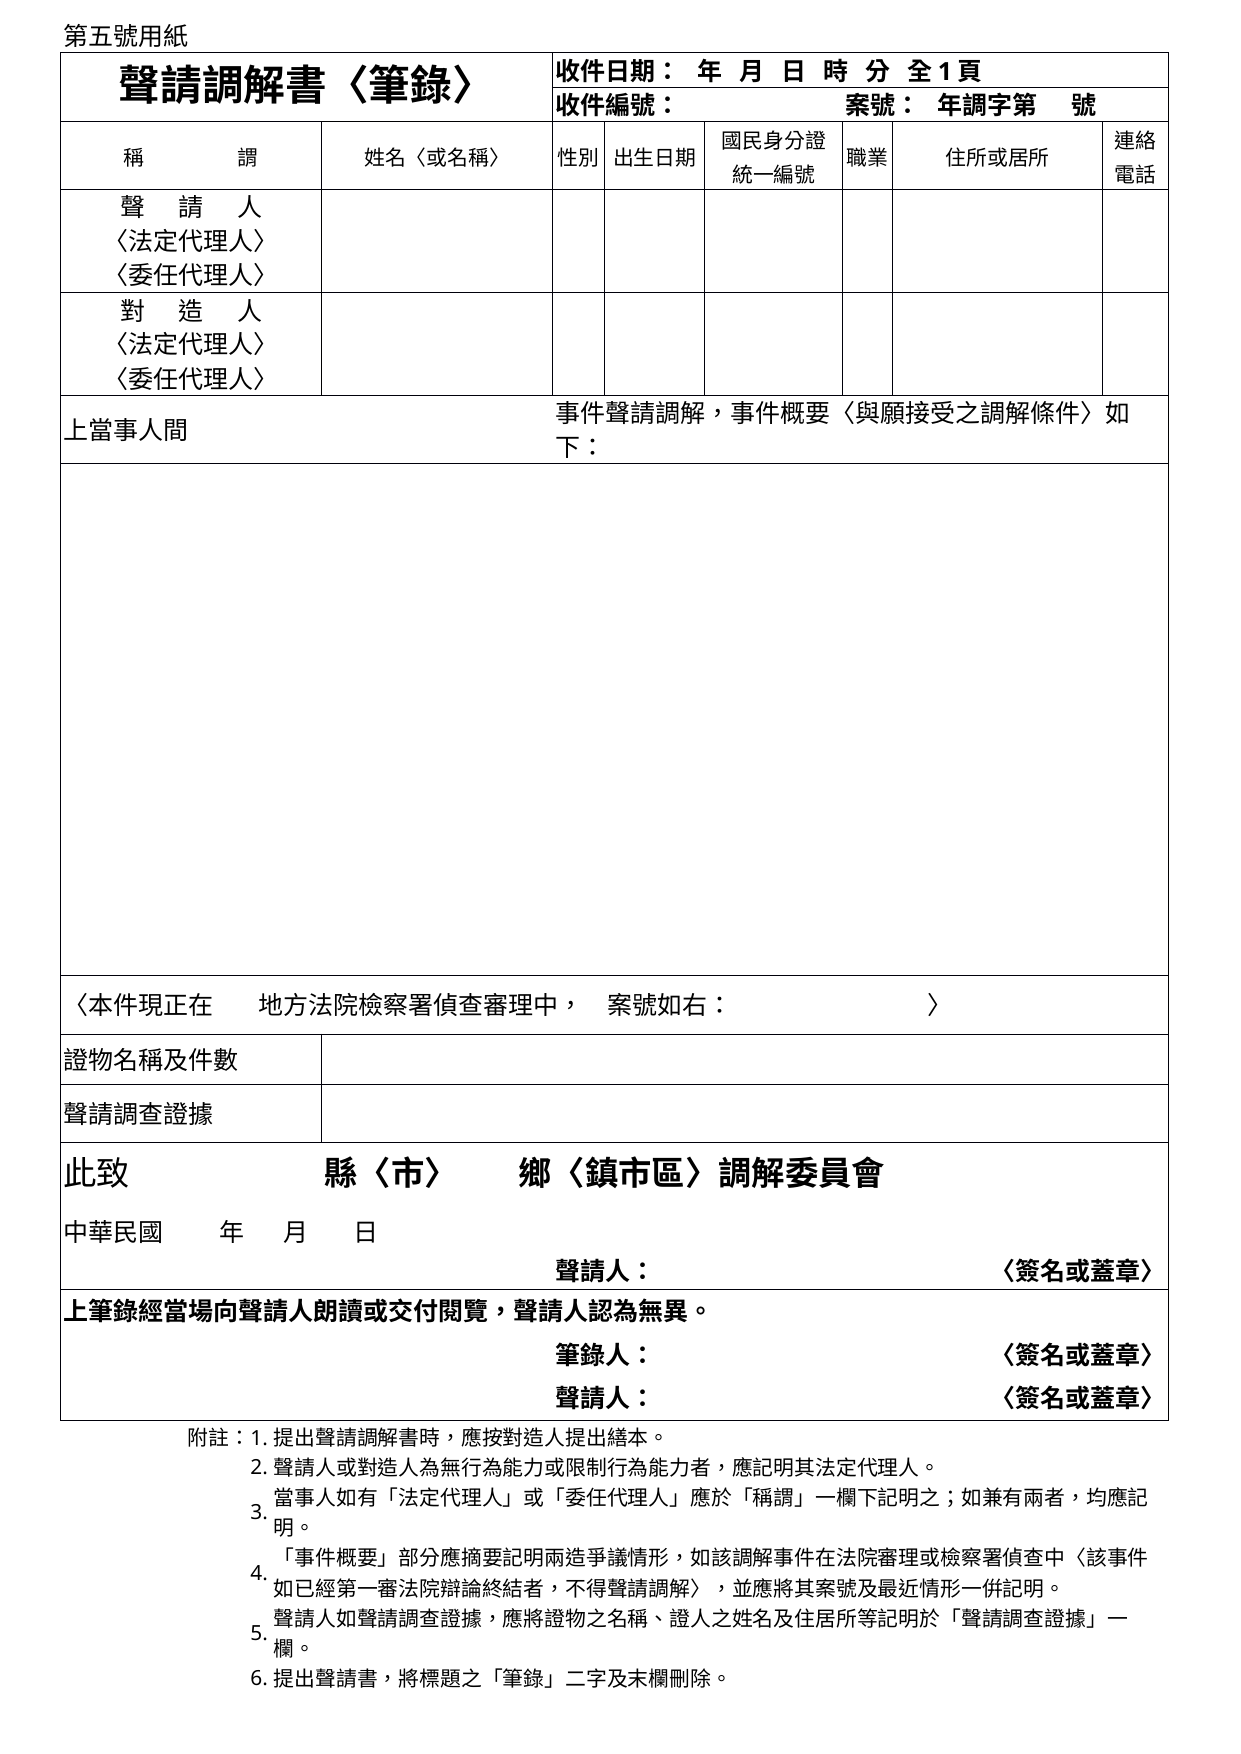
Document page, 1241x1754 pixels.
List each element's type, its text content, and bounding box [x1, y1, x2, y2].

table_cell [553, 327, 604, 361]
table_cell [843, 361, 892, 395]
table_cell 〈簽名或蓋章〉 [893, 1332, 1168, 1376]
table_cell [61, 634, 1168, 668]
table_cell [61, 702, 1168, 736]
table_cell 〈簽名或蓋章〉 [893, 1254, 1168, 1288]
table_header [1107, 19, 1168, 52]
table_cell [321, 1332, 552, 1376]
table_cell [321, 1376, 552, 1420]
table_cell [893, 258, 1102, 292]
table_cell [61, 839, 1168, 873]
table_cell [705, 1376, 842, 1420]
table_cell [321, 396, 552, 463]
table_cell [843, 1254, 892, 1288]
table_cell 連絡電話 [1103, 122, 1168, 189]
table_cell 性別 [553, 122, 604, 189]
table_cell [843, 1211, 892, 1254]
table_cell [705, 224, 842, 258]
table_cell [843, 258, 892, 292]
table_cell [61, 668, 1168, 702]
table_cell [843, 224, 892, 258]
table_cell [705, 293, 842, 327]
table_cell [553, 258, 604, 292]
table_cell [61, 464, 1168, 498]
table_cell [705, 258, 842, 292]
table_header [552, 19, 604, 52]
table_cell [843, 327, 892, 361]
table_cell 「事件概要」部分應摘要記明兩造爭議情形，如該調解事件在法院審理或檢察署偵查中〈該事件如已經第一審法院辯論終結者，不得聲請調解〉，並應將其案號及最近情形一倂記明。 [271, 1542, 1168, 1602]
table_cell [893, 327, 1102, 361]
table_cell [843, 293, 892, 327]
table_cell [1103, 190, 1168, 224]
table_cell 〈委任代理人〉 [61, 258, 321, 292]
table_cell 職業 [843, 122, 892, 189]
table_cell 收件日期： 年 月 日 時 分 全1頁 [553, 53, 1107, 87]
table_cell 筆錄人： [552, 1332, 705, 1376]
table_cell [61, 1254, 271, 1288]
table_cell [61, 770, 1168, 804]
table_cell 2. [60, 1451, 271, 1481]
table_cell [61, 873, 1168, 907]
table_cell [893, 293, 1102, 327]
table_cell [705, 190, 842, 224]
table_cell 5. [60, 1602, 271, 1662]
table_cell [271, 1143, 321, 1211]
table_cell 國民身分證 統一編號 [705, 122, 842, 189]
table_cell [605, 361, 704, 395]
table_cell 稱 謂 [61, 122, 321, 189]
table_cell 此致 [61, 1143, 271, 1211]
table_cell [1103, 361, 1168, 395]
table_cell [553, 190, 604, 224]
table_cell 事件聲請調解，事件概要〈與願接受之調解條件〉如下： [552, 396, 1168, 463]
table_cell [553, 293, 604, 327]
table_header [843, 19, 892, 52]
table_cell [605, 224, 704, 258]
table_cell 中華民國 年 月 日 [61, 1211, 552, 1254]
table_cell 〈簽名或蓋章〉 [893, 1376, 1168, 1420]
table_cell 姓名〈或名稱〉 [322, 122, 552, 189]
table_cell [322, 327, 552, 361]
table_header 第五號用紙 [60, 19, 271, 52]
table_cell [61, 1332, 271, 1376]
table_cell [553, 361, 604, 395]
table_cell 〈委任代理人〉 [61, 361, 321, 395]
table_cell 證物名稱及件數 [61, 1035, 321, 1084]
table_cell [893, 190, 1102, 224]
table_cell 附註：1. [60, 1421, 271, 1451]
table_cell [271, 1332, 321, 1376]
table_header [271, 19, 321, 52]
table_cell [1103, 293, 1168, 327]
table_cell [322, 361, 552, 395]
table_cell 聲請調解書〈筆錄〉 [61, 53, 552, 121]
table_cell [322, 1085, 1168, 1142]
table_cell [1103, 258, 1168, 292]
table_cell [893, 224, 1102, 258]
table_cell [61, 600, 1168, 634]
table_cell 案號如右： 〉 [604, 976, 1168, 1033]
table_cell [322, 224, 552, 258]
table_cell 提出聲請書，將標題之「筆錄」二字及末欄刪除。 [271, 1663, 1168, 1693]
table_cell [322, 258, 552, 292]
table_cell [61, 498, 1168, 532]
table_cell [893, 361, 1102, 395]
table_cell 縣〈市〉 鄉〈鎮市區〉調解委員會 [321, 1143, 1168, 1211]
table_cell 聲請人或對造人為無行為能力或限制行為能力者，應記明其法定代理人。 [271, 1451, 1168, 1481]
table_cell [1103, 224, 1168, 258]
table_cell [843, 190, 892, 224]
table_cell [605, 258, 704, 292]
table_cell 聲請人如聲請調查證據，應將證物之名稱、證人之姓名及住居所等記明於「聲請調查證據」一欄。 [271, 1602, 1168, 1662]
table_cell [61, 907, 1168, 941]
table_cell 對 造 人 [61, 293, 321, 327]
table_cell 提出聲請調解書時，應按對造人提出繕本。 [271, 1421, 1168, 1451]
table_cell [605, 190, 704, 224]
table_cell 上筆錄經當場向聲請人朗讀或交付閱覽，聲請人認為無異。 [61, 1290, 1168, 1332]
table_cell [705, 1254, 842, 1288]
table_cell [604, 1211, 705, 1254]
table_cell 聲 請 人 [61, 190, 321, 224]
table_cell 〈法定代理人〉 [61, 224, 321, 258]
table_cell [61, 566, 1168, 600]
table_cell [1107, 53, 1168, 87]
table_cell [1103, 327, 1168, 361]
table_cell 案號： 年調字第 號 [843, 88, 1168, 121]
table_cell [605, 293, 704, 327]
table_cell [321, 1254, 552, 1288]
table_cell [843, 1376, 892, 1420]
table_cell [705, 1332, 842, 1376]
table_cell [605, 327, 704, 361]
table_cell 聲請人： [552, 1254, 705, 1288]
table_cell 出生日期 [605, 122, 704, 189]
table_cell [61, 532, 1168, 566]
table_cell [705, 1211, 842, 1254]
table_cell [705, 361, 842, 395]
table_cell [271, 1376, 321, 1420]
table_cell 上當事人間 [61, 396, 321, 463]
table_cell 4. [60, 1542, 271, 1602]
table_cell 〈本件現正在 地方法院檢察署偵查審理中， [61, 976, 604, 1033]
table_cell 住所或居所 [893, 122, 1102, 189]
table_cell [61, 736, 1168, 770]
table_cell [552, 1211, 604, 1254]
table_cell [553, 224, 604, 258]
table_cell [705, 327, 842, 361]
table_cell 〈法定代理人〉 [61, 327, 321, 361]
table_cell [61, 805, 1168, 838]
table_cell 當事人如有「法定代理人」或「委任代理人」應於「稱謂」一欄下記明之；如兼有兩者，均應記明。 [271, 1481, 1168, 1542]
table_cell [1102, 1211, 1168, 1254]
table_cell 3. [60, 1481, 271, 1542]
table_header [893, 19, 1107, 52]
table_cell [322, 190, 552, 224]
table_cell [843, 1332, 892, 1376]
table_cell [893, 1211, 1102, 1254]
table_cell 收件編號： [553, 88, 842, 121]
table_cell [61, 941, 1168, 975]
table_cell [322, 293, 552, 327]
table_cell [61, 1376, 271, 1420]
table_cell 聲請調查證據 [61, 1085, 321, 1142]
table_header [604, 19, 705, 52]
table_header [705, 19, 842, 52]
table_cell 聲請人： [552, 1376, 705, 1420]
table_cell [322, 1035, 1168, 1084]
table_header [321, 19, 552, 52]
table_cell [271, 1254, 321, 1288]
table_cell 6. [60, 1663, 271, 1693]
